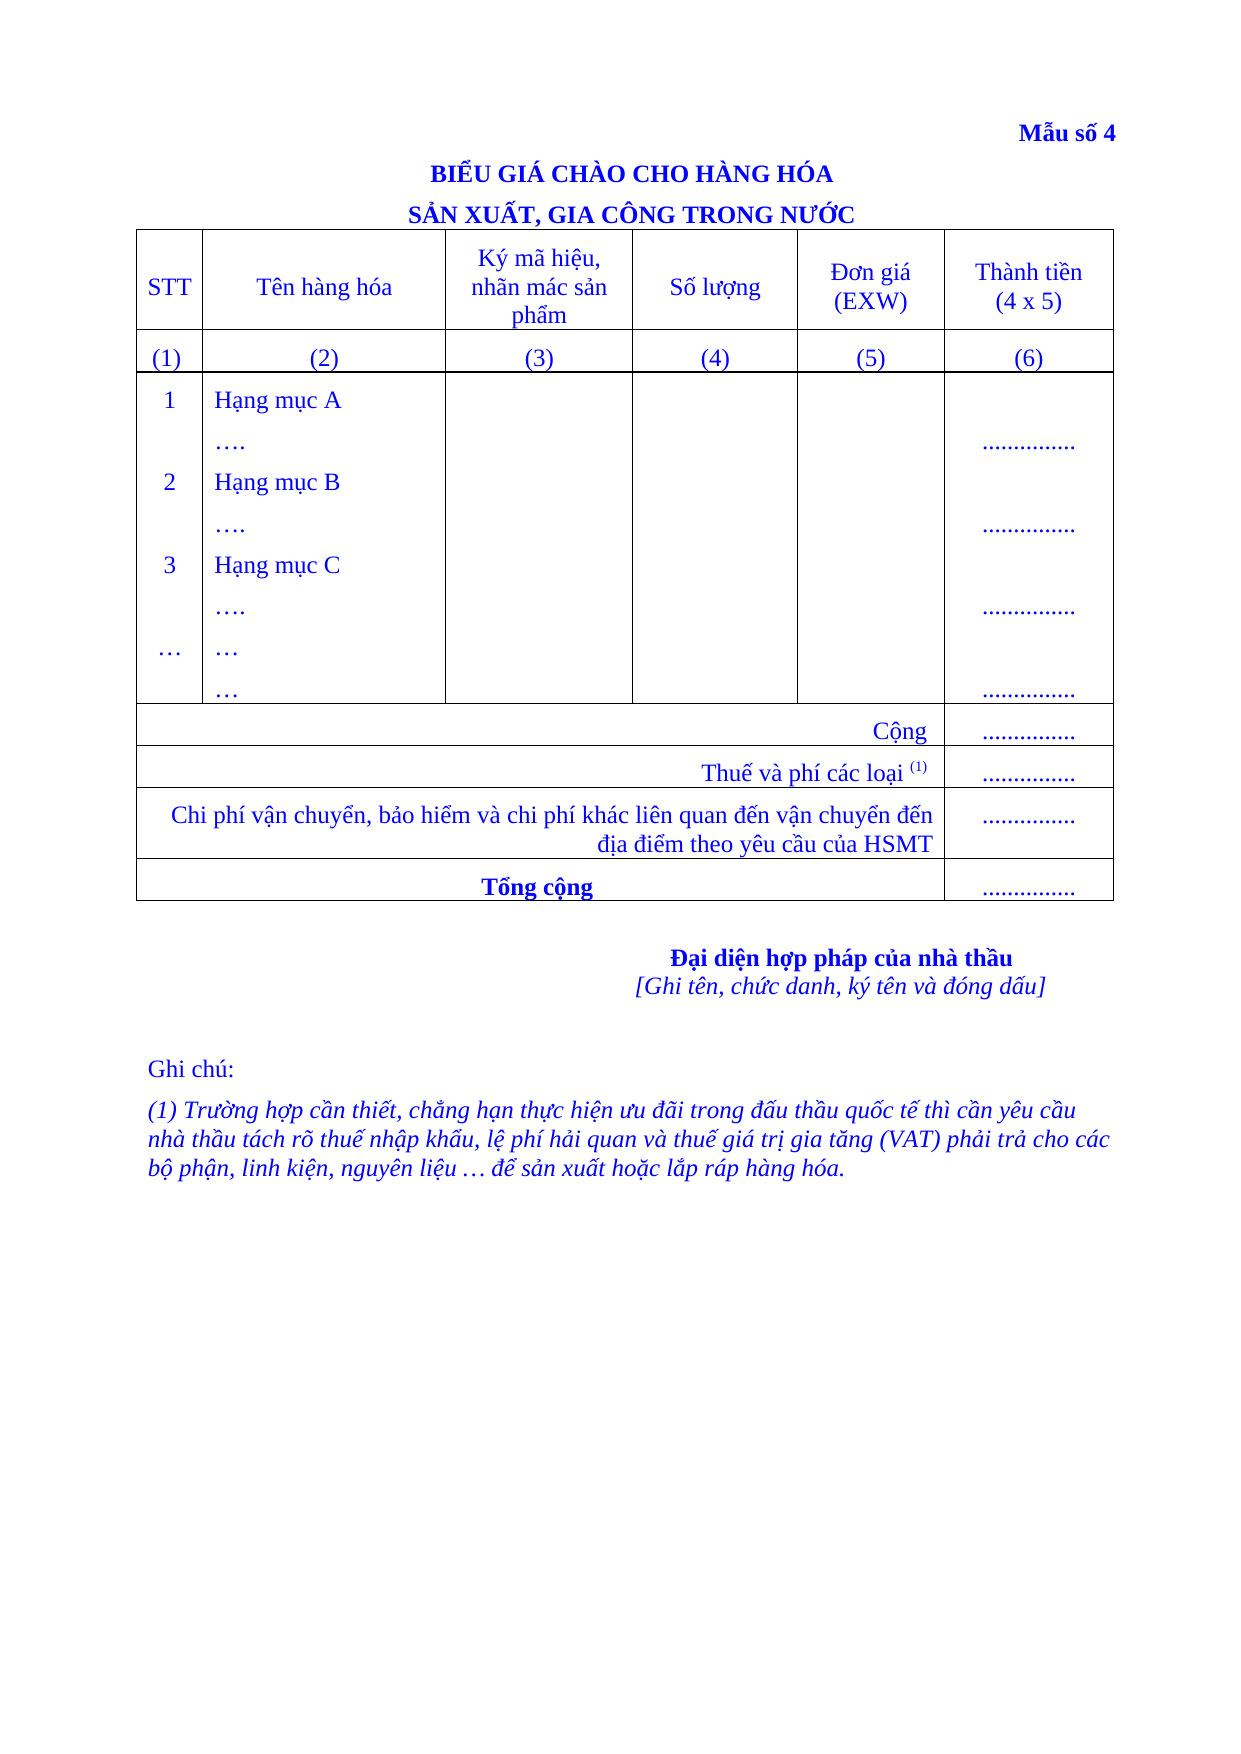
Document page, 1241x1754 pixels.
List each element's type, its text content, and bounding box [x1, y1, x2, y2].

table_header Tên hàng hóa [203, 230, 445, 329]
table_cell ............... [945, 859, 1113, 900]
text SẢN XUẤT, GIA CÔNG TRONG NƯỚC [148, 201, 1122, 229]
text Mẫu số 4 [148, 118, 1122, 147]
table_cell (1) [137, 330, 202, 371]
table_cell [633, 373, 797, 702]
table_cell ............... [945, 704, 1113, 745]
text BIỂU GIÁ CHÀO CHO HÀNG HÓA [148, 159, 1122, 188]
table_cell ............... [945, 746, 1113, 787]
table_cell Hạng mục A …. Hạng mục B …. Hạng mục C …. … … [203, 373, 445, 702]
table_cell (6) [945, 330, 1113, 371]
text [Ghi tên, chức danh, ký tên và đóng dấu] [148, 971, 1122, 1000]
table_cell [798, 373, 944, 702]
table_header STT [137, 230, 202, 329]
table_cell (5) [798, 330, 944, 371]
table_header Ký mã hiệu, nhãn mác sản phẩm [446, 230, 632, 329]
table_cell Thuế và phí các loại (1) [137, 746, 944, 787]
text Ghi chú: [148, 1054, 1122, 1083]
table_cell Cộng [137, 704, 944, 745]
table_cell (3) [446, 330, 632, 371]
table_header Đơn giá (EXW) [798, 230, 944, 329]
table_header Số lượng [633, 230, 797, 329]
table_cell ............... [945, 788, 1113, 858]
table_cell (2) [203, 330, 445, 371]
table_cell ............... ............... ............... ............... [945, 373, 1113, 702]
table_cell (4) [633, 330, 797, 371]
table_cell 1 2 3 … [137, 373, 202, 702]
table_cell Tổng cộng [137, 859, 944, 900]
text Đại diện hợp pháp của nhà thầu [148, 943, 1122, 971]
table_cell [446, 373, 632, 702]
text (1) Trường hợp cần thiết, chẳng hạn thực hiện ưu đãi trong đấu thầu quốc tế thì cần yêu cầu nhà thầu tách rõ thuế nhập khẩu, lệ phí hải quan và thuế giá trị gia tăng (VAT) phải trả cho các bộ phận, linh kiện, nguyên liệu … để sản xuất hoặc lắp ráp hàng hóa. [148, 1095, 1122, 1181]
table_cell Chi phí vận chuyển, bảo hiểm và chi phí khác liên quan đến vận chuyển đến địa điểm theo yêu cầu của HSMT [137, 788, 944, 858]
table_header Thành tiền (4 x 5) [945, 230, 1113, 329]
